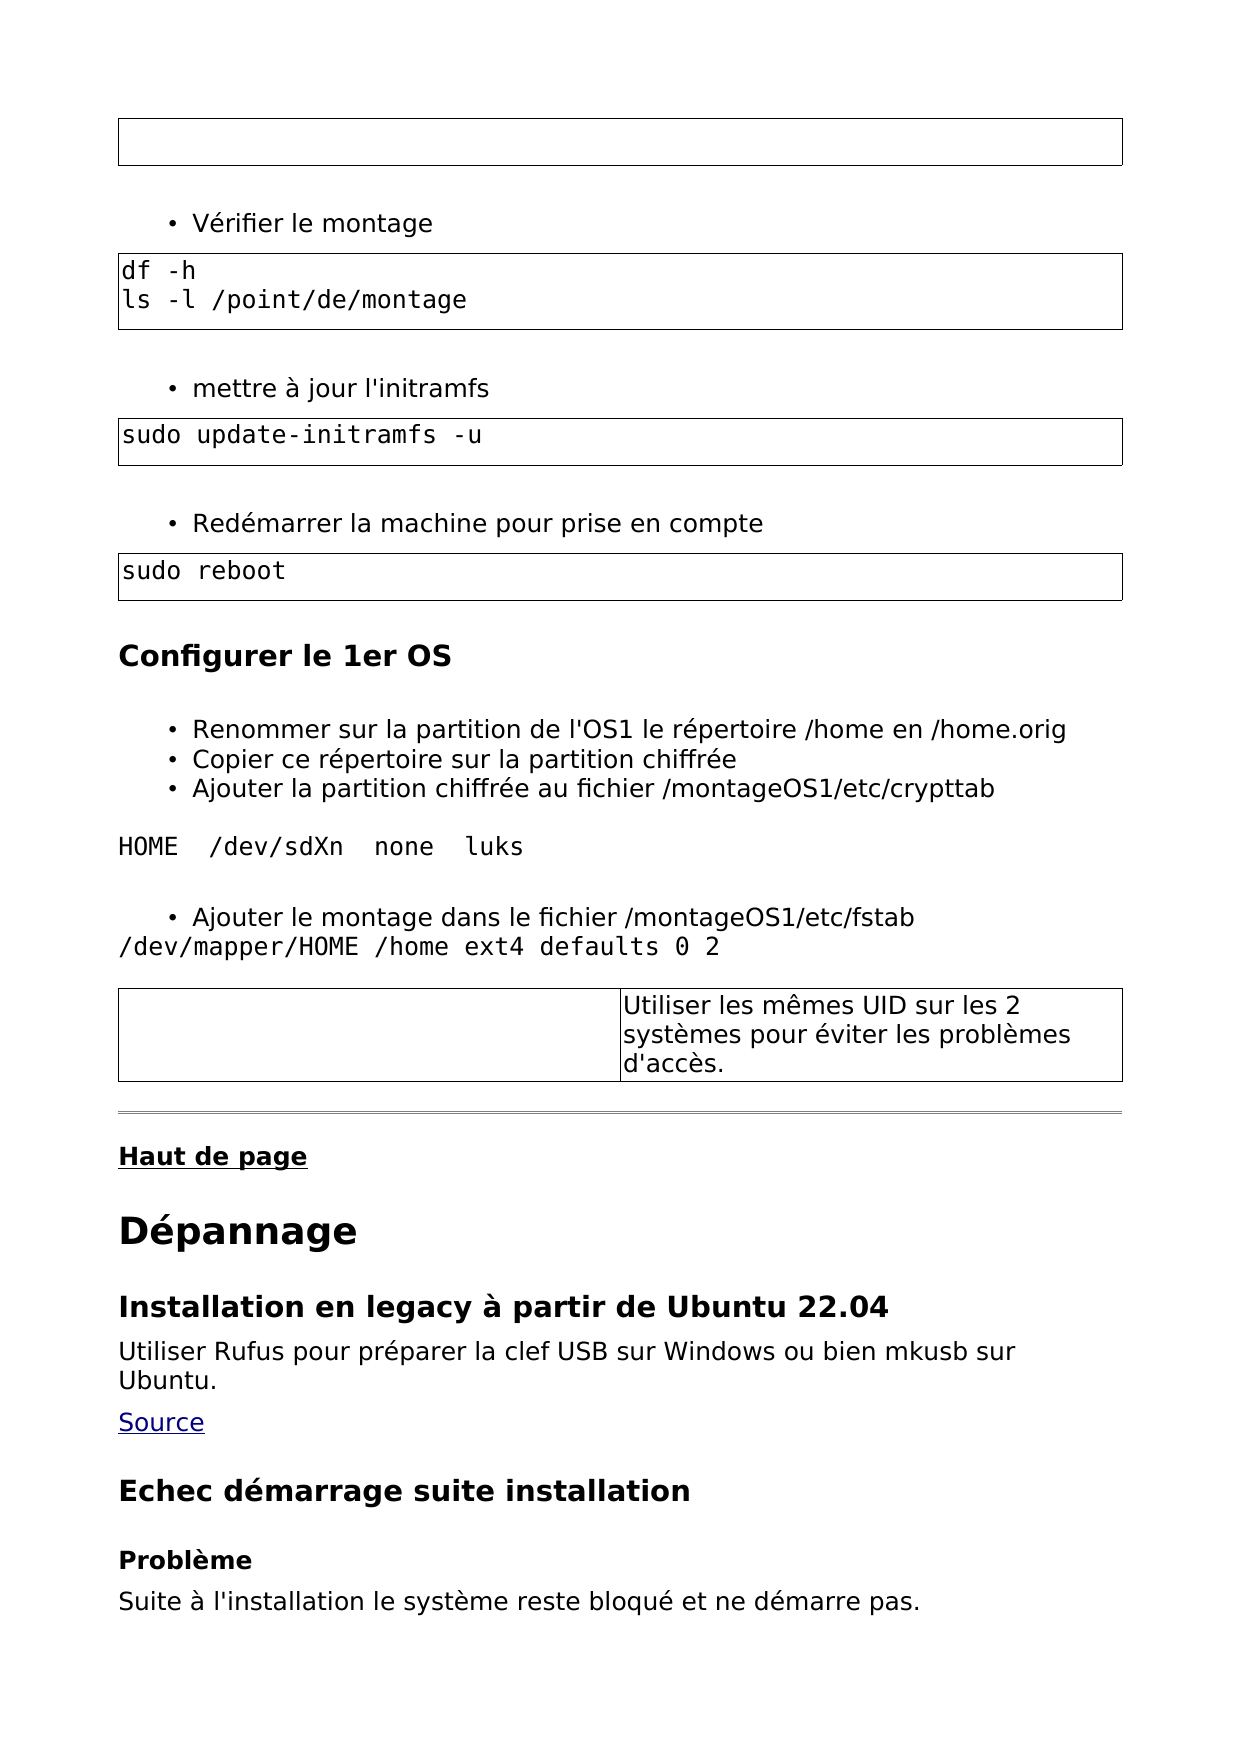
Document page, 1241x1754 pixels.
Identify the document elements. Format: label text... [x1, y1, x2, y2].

list mettre à jour l'initramfs [177, 374, 1122, 403]
text Haut de page [118, 1143, 1122, 1172]
text HOME /dev/sdXn none luks [118, 833, 1122, 862]
list Ajouter la partition chiffrée au fichier /montageOS1/etc/crypttab [177, 774, 1122, 803]
list Copier ce répertoire sur la partition chiffrée [177, 745, 1122, 774]
subtitle Problème [118, 1546, 1122, 1575]
text Utiliser Rufus pour préparer la clef USB sur Windows ou bien mkusb sur Ubuntu. [118, 1337, 1122, 1395]
table_header [119, 989, 620, 1081]
subtitle Installation en legacy à partir de Ubuntu 22.04 [118, 1290, 1122, 1324]
subtitle Configurer le 1er OS [118, 640, 1122, 674]
subtitle Echec démarrage suite installation [118, 1474, 1122, 1508]
table_header sudo update-initramfs -u [119, 419, 1122, 464]
subtitle Dépannage [118, 1209, 1122, 1253]
table_header sudo reboot [119, 554, 1122, 600]
table_header Utiliser les mêmes UID sur les 2 systèmes pour éviter les problèmes d'accès. [621, 989, 1122, 1081]
table_header [119, 119, 1122, 165]
list Vérifier le montage [177, 209, 1122, 238]
list Ajouter le montage dans le fichier /montageOS1/etc/fstab [177, 903, 1122, 932]
list Redémarrer la machine pour prise en compte [177, 509, 1122, 538]
text Source [118, 1408, 1122, 1437]
text Suite à l'installation le système reste bloqué et ne démarre pas. [118, 1587, 1122, 1617]
list Renommer sur la partition de l'OS1 le répertoire /home en /home.orig [177, 716, 1122, 745]
table_header df -h ls -l /point/de/montage [119, 254, 1122, 329]
text /dev/mapper/HOME /home ext4 defaults 0 2 [118, 932, 1122, 961]
